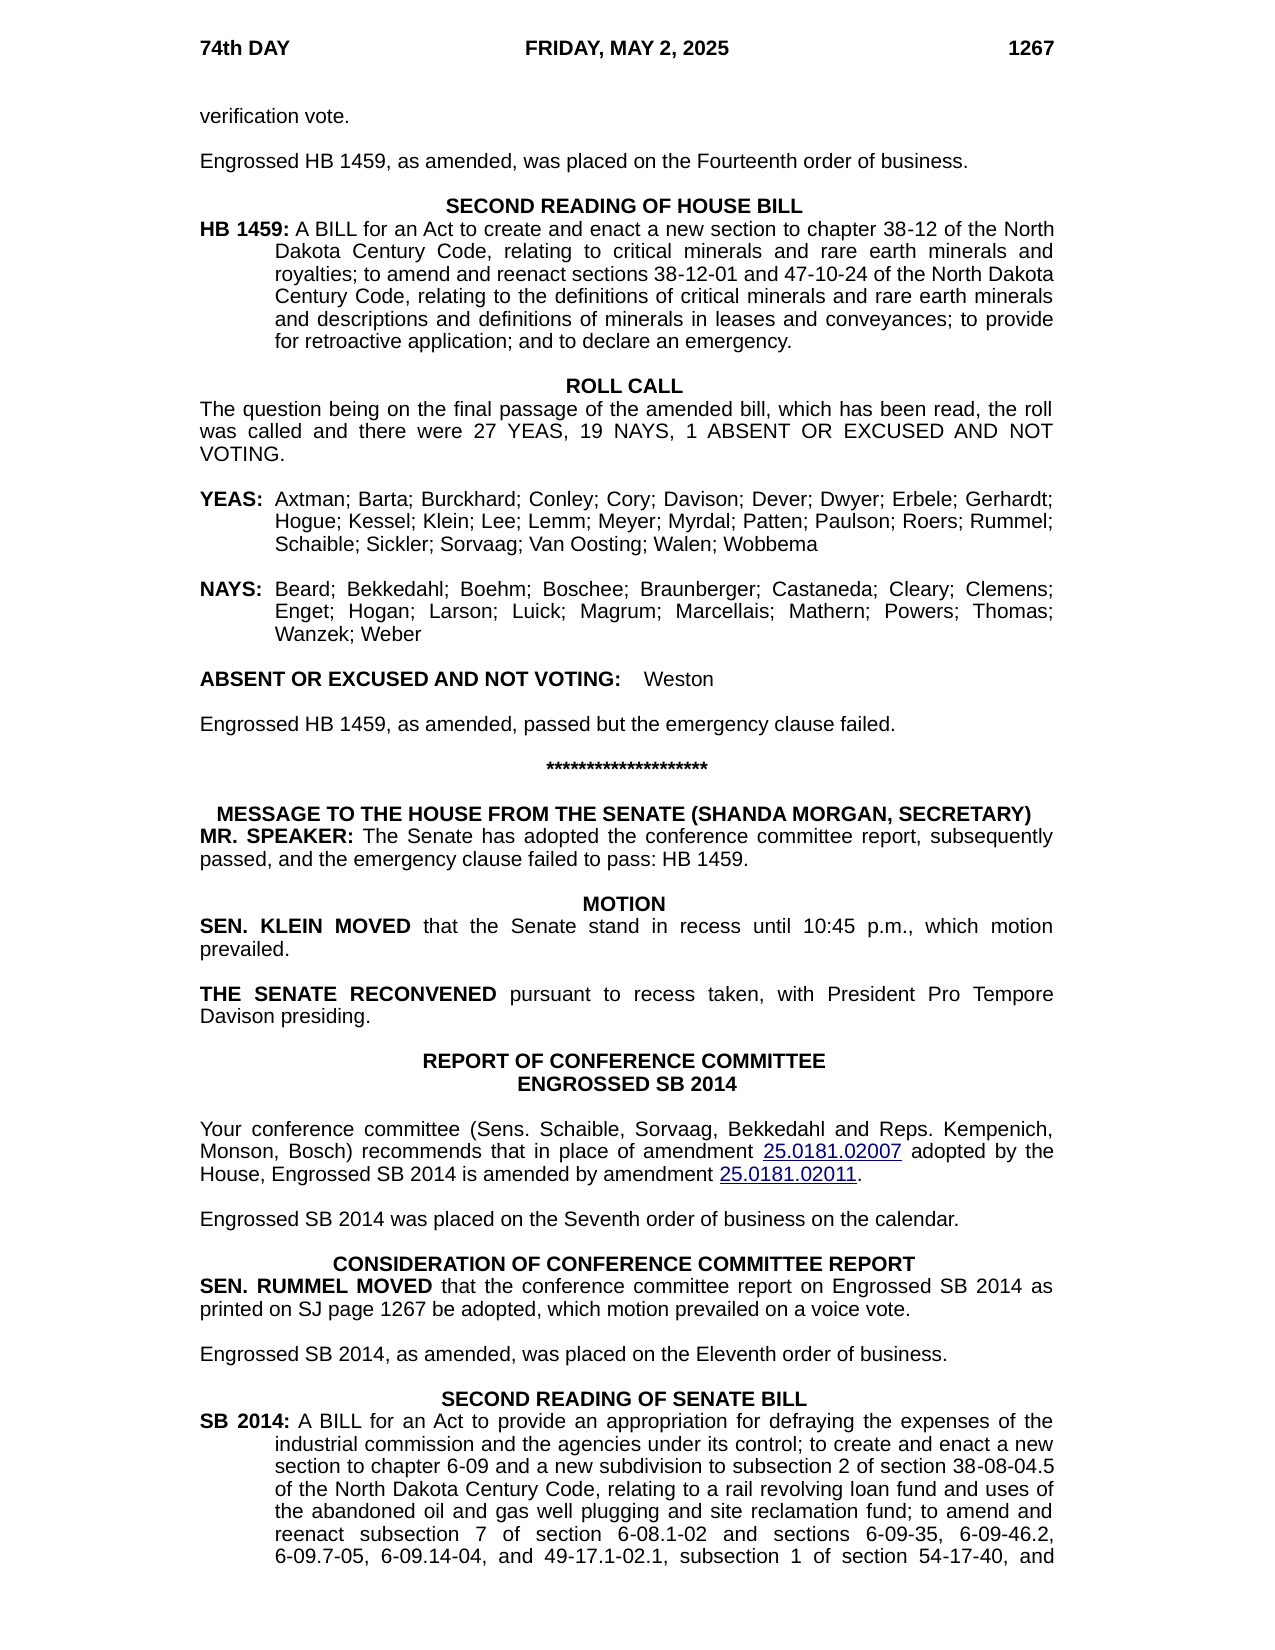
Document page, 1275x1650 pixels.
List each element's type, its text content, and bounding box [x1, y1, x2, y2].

title YEAS: Axtman; Barta; Burckhard; Conley; Cory; Davison; Dever; Dwyer; Erbele; Gerhardt; Hogue; Kessel; Klein; Lee; Lemm; Meyer; Myrdal; Patten; Paulson; Roers; Rummel; Schaible; Sickler; Sorvaag; Van Oosting; Walen; Wobbema [199, 488, 1054, 556]
title HB 1459: A BILL for an Act to create and enact a new section to chapter 38‑12 of the North Dakota Century Code, relating to critical minerals and rare earth minerals and royalties; to amend and reenact sections 38‑12‑01 and 47‑10‑24 of the North Dakota Century Code, relating to the definitions of critical minerals and rare earth minerals and descriptions and definitions of minerals in leases and conveyances; to provide for retroactive application; and to declare an emergency. [199, 218, 1054, 353]
text Engrossed HB 1459, as amended, passed but the emergency clause failed. [199, 713, 1054, 736]
subtitle Page 1266 [9, 9, 109, 57]
text THE SENATE RECONVENED pursuant to recess taken, with President Pro Tempore Davison presiding. [199, 983, 1054, 1028]
text MR. SPEAKER: The Senate has adopted the conference committee report, subsequently passed, and the emergency clause failed to pass: HB 1459. [199, 826, 1054, 871]
text Engrossed HB 1459, as amended, was placed on the Fourteenth order of business. [199, 151, 1054, 173]
text CONSIDERATION OF CONFERENCE COMMITTEE REPORT [199, 1253, 1054, 1276]
text SEN. RUMMEL MOVED that the conference committee report on Engrossed SB 2014 as printed on SJ page 1267 be adopted, which motion prevailed on a voice vote. [199, 1276, 1054, 1321]
text Your conference committee (Sens. Schaible, Sorvaag, Bekkedahl and Reps. Kempenich, Monson, Bosch) recommends that in place of amendment 25.0181.02007 adopted by the House, Engrossed SB 2014 is amended by amendment 25.0181.02011. [199, 1118, 1054, 1186]
title NAYS: Beard; Bekkedahl; Boehm; Boschee; Braunberger; Castaneda; Cleary; Clemens; Enget; Hogan; Larson; Luick; Magrum; Marcellais; Mathern; Powers; Thomas; Wanzek; Weber [199, 578, 1054, 646]
text ******************** [199, 758, 1054, 781]
text Engrossed SB 2014 was placed on the Seventh order of business on the calendar. [199, 1208, 1054, 1231]
text SECOND READING OF HOUSE BILL [199, 196, 1054, 218]
text SECOND READING OF SENATE BILL [199, 1388, 1054, 1411]
text The question being on the final passage of the amended bill, which has been read, the roll was called and there were 27 YEAS, 19 NAYS, 1 ABSENT OR EXCUSED AND NOT VOTING. [199, 398, 1054, 466]
text SEN. KLEIN MOVED that the Senate stand in recess until 10:45 p.m., which motion prevailed. [199, 916, 1054, 961]
text Engrossed SB 2014, as amended, was placed on the Eleventh order of business. [199, 1343, 1054, 1366]
title SB 2014: A BILL for an Act to provide an appropriation for defraying the expenses of the industrial commission and the agencies under its control; to create and enact a new section to chapter 6‑09 and a new subdivision to subsection 2 of section 38‑08‑04.5 of the North Dakota Century Code, relating to a rail revolving loan fund and uses of the abandoned oil and gas well plugging and site reclamation fund; to amend and reenact subsection 7 of section 6‑08.1‑02 and sections 6‑09‑35, 6‑09‑46.2, 6‑09.7‑05, 6‑09.14‑04, and 49‑17.1‑02.1, subsection 1 of section 54‑17‑40, and [199, 1411, 1054, 1568]
text MESSAGE TO THE HOUSE FROM THE SENATE (SHANDA MORGAN, SECRETARY) [199, 803, 1054, 826]
title ABSENT OR EXCUSED AND NOT VOTING: Weston [199, 668, 1054, 691]
text verification vote. [199, 106, 1054, 128]
text ROLL CALL [199, 376, 1054, 398]
text [0, 0, 118, 66]
text REPORT OF CONFERENCE COMMITTEE ENGROSSED SB 2014 [199, 1051, 1054, 1096]
text MOTION [199, 893, 1054, 916]
